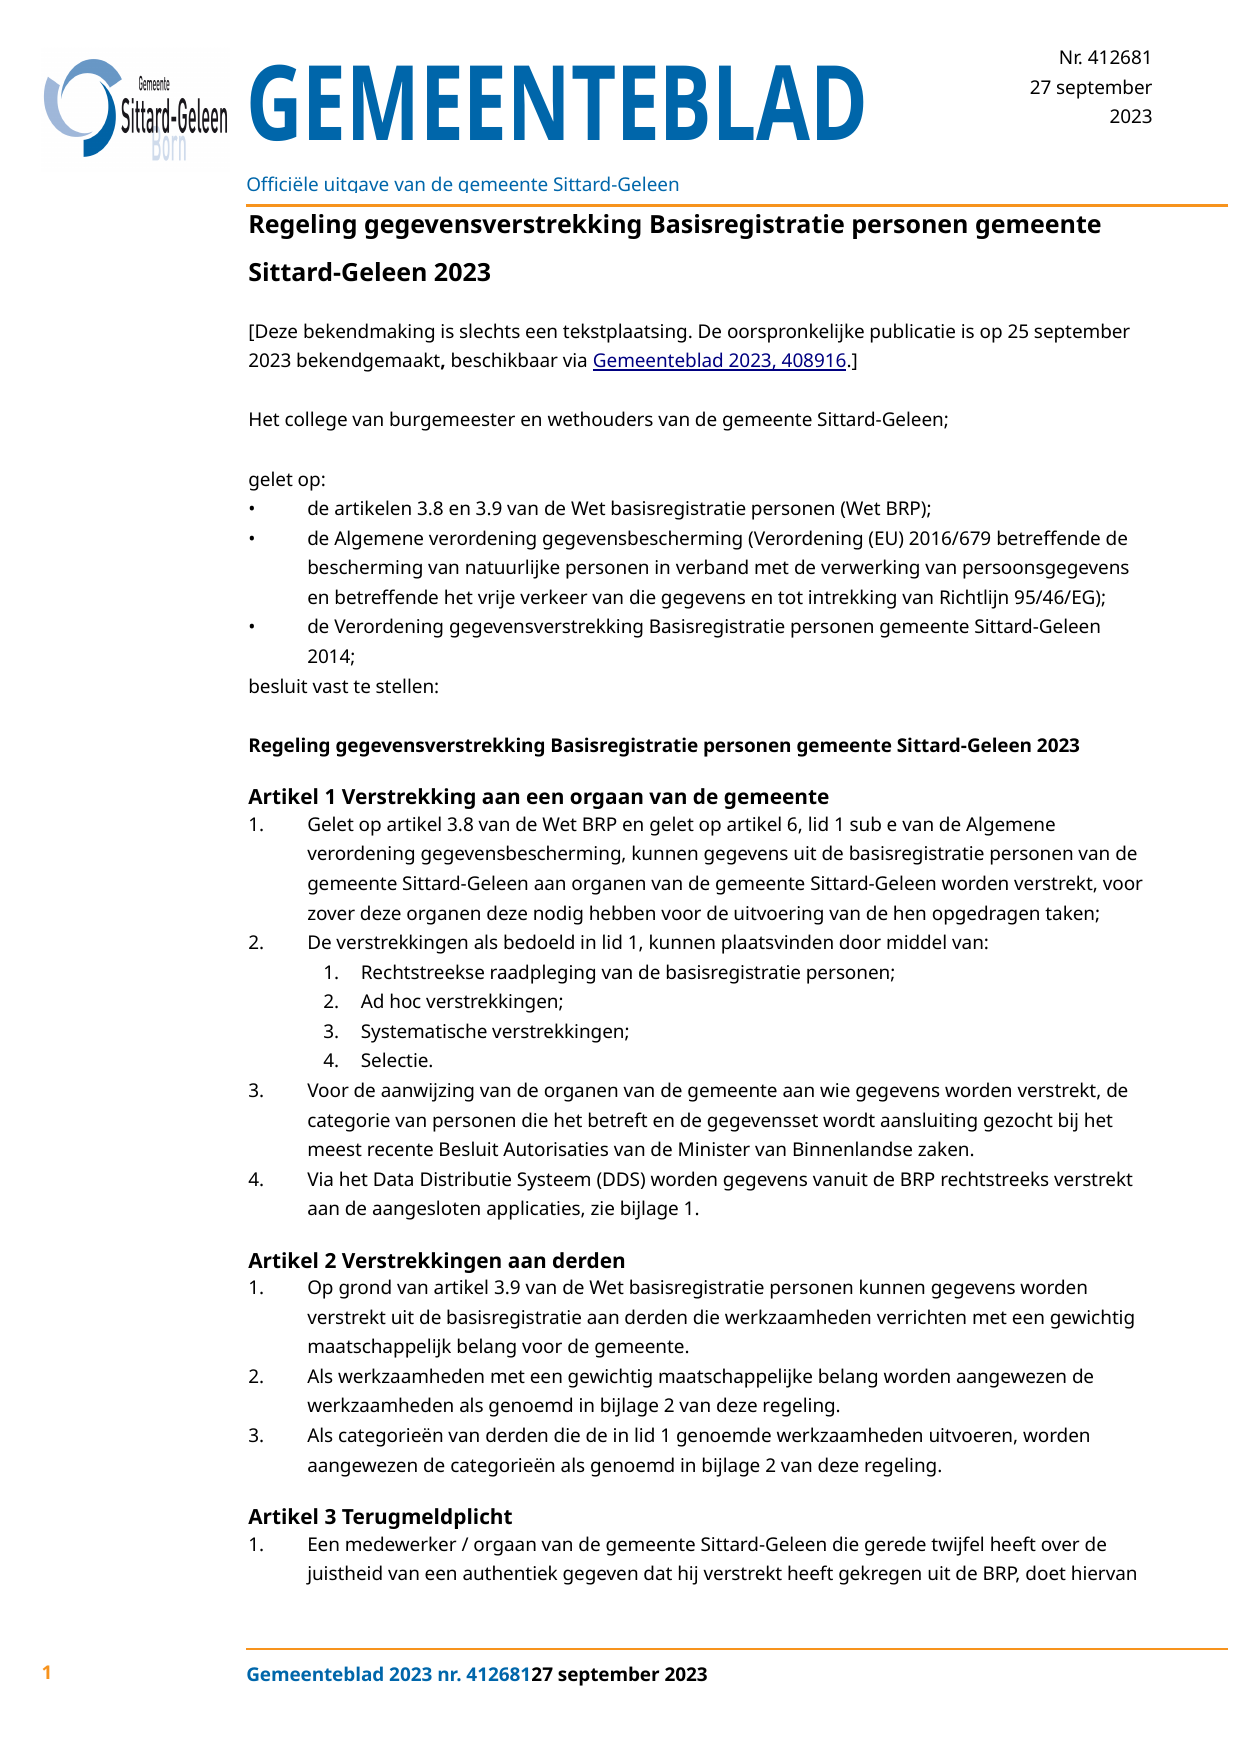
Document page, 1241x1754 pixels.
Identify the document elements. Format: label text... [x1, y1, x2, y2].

list de Verordening gegevensverstrekking Basisregistratie personen gemeente Sittard-Geleen 2014; [248, 614, 1152, 669]
list Voor de aanwijzing van de organen van de gemeente aan wie gegevens worden verstrekt, de categorie van personen die het betreft en de gegevensset wordt aansluiting gezocht bij het meest recente Besluit Autorisaties van de Minister van Binnenlandse zaken. [248, 1077, 1152, 1162]
list Gelet op artikel 3.8 van de Wet BRP en gelet op artikel 6, lid 1 sub e van de Algemene verordening gegevensbescherming, kunnen gegevens uit de basisregistratie personen van de gemeente Sittard-Geleen aan organen van de gemeente Sittard-Geleen worden verstrekt, voor zover deze organen deze nodig hebben voor de uitvoering van de hen opgedragen taken; [248, 811, 1152, 925]
list de artikelen 3.8 en 3.9 van de Wet basisregistratie personen (Wet BRP); [248, 495, 1152, 521]
list Als categorieën van derden die de in lid 1 genoemde werkzaamheden uitvoeren, worden aangewezen de categorieën als genoemd in bijlage 2 van deze regeling. [248, 1422, 1152, 1478]
list Een medewerker / orgaan van de gemeente Sittard-Geleen die gerede twijfel heeft over de juistheid van een authentiek gegeven dat hij verstrekt heeft gekregen uit de BRP, doet hiervan [248, 1531, 1152, 1586]
text besluit vast te stellen: [248, 673, 1152, 699]
list Systematische verstrekkingen; [323, 1018, 1152, 1044]
text Regeling gegevensverstrekking Basisregistratie personen gemeente Sittard-Geleen 2023 [248, 732, 1152, 758]
text [Deze bekendmaking is slechts een tekstplaatsing. De oorspronkelijke publicatie is op 25 september 2023 bekendgemaakt, beschikbaar via Gemeenteblad 2023, 408916.] [248, 318, 1152, 373]
text Het college van burgemeester en wethouders van de gemeente Sittard-Geleen; [248, 407, 1152, 432]
text Regeling gegevensverstrekking Basisregistratie personen gemeente Sittard-Geleen 2023 [248, 207, 1152, 288]
text Artikel 3 Terugmeldplicht [248, 1502, 1152, 1531]
list de Algemene verordening gegevensbescherming (Verordening (EU) 2016/679 betreffende de bescherming van natuurlijke personen in verband met de verwerking van persoonsgegevens en betreffende het vrije verkeer van die gegevens en tot intrekking van Richtlijn 95/46/EG); [248, 525, 1152, 610]
text gelet op: [248, 466, 1152, 492]
list De verstrekkingen als bedoeld in lid 1, kunnen plaatsvinden door middel van: [248, 929, 1152, 955]
list Op grond van artikel 3.9 van de Wet basisregistratie personen kunnen gegevens worden verstrekt uit de basisregistratie aan derden die werkzaamheden verrichten met een gewichtig maatschappelijk belang voor de gemeente. [248, 1274, 1152, 1359]
text Artikel 1 Verstrekking aan een orgaan van de gemeente [248, 782, 1152, 811]
list Rechtstreekse raadpleging van de basisregistratie personen; [323, 959, 1152, 984]
list Selectie. [323, 1048, 1152, 1073]
picture [41, 47, 231, 172]
text Artikel 2 Verstrekkingen aan derden [248, 1246, 1152, 1274]
list Via het Data Distributie Systeem (DDS) worden gegevens vanuit de BRP rechtstreeks verstrekt aan de aangesloten applicaties, zie bijlage 1. [248, 1166, 1152, 1221]
list Als werkzaamheden met een gewichtig maatschappelijke belang worden aangewezen de werkzaamheden als genoemd in bijlage 2 van deze regeling. [248, 1363, 1152, 1418]
list Ad hoc verstrekkingen; [323, 988, 1152, 1014]
